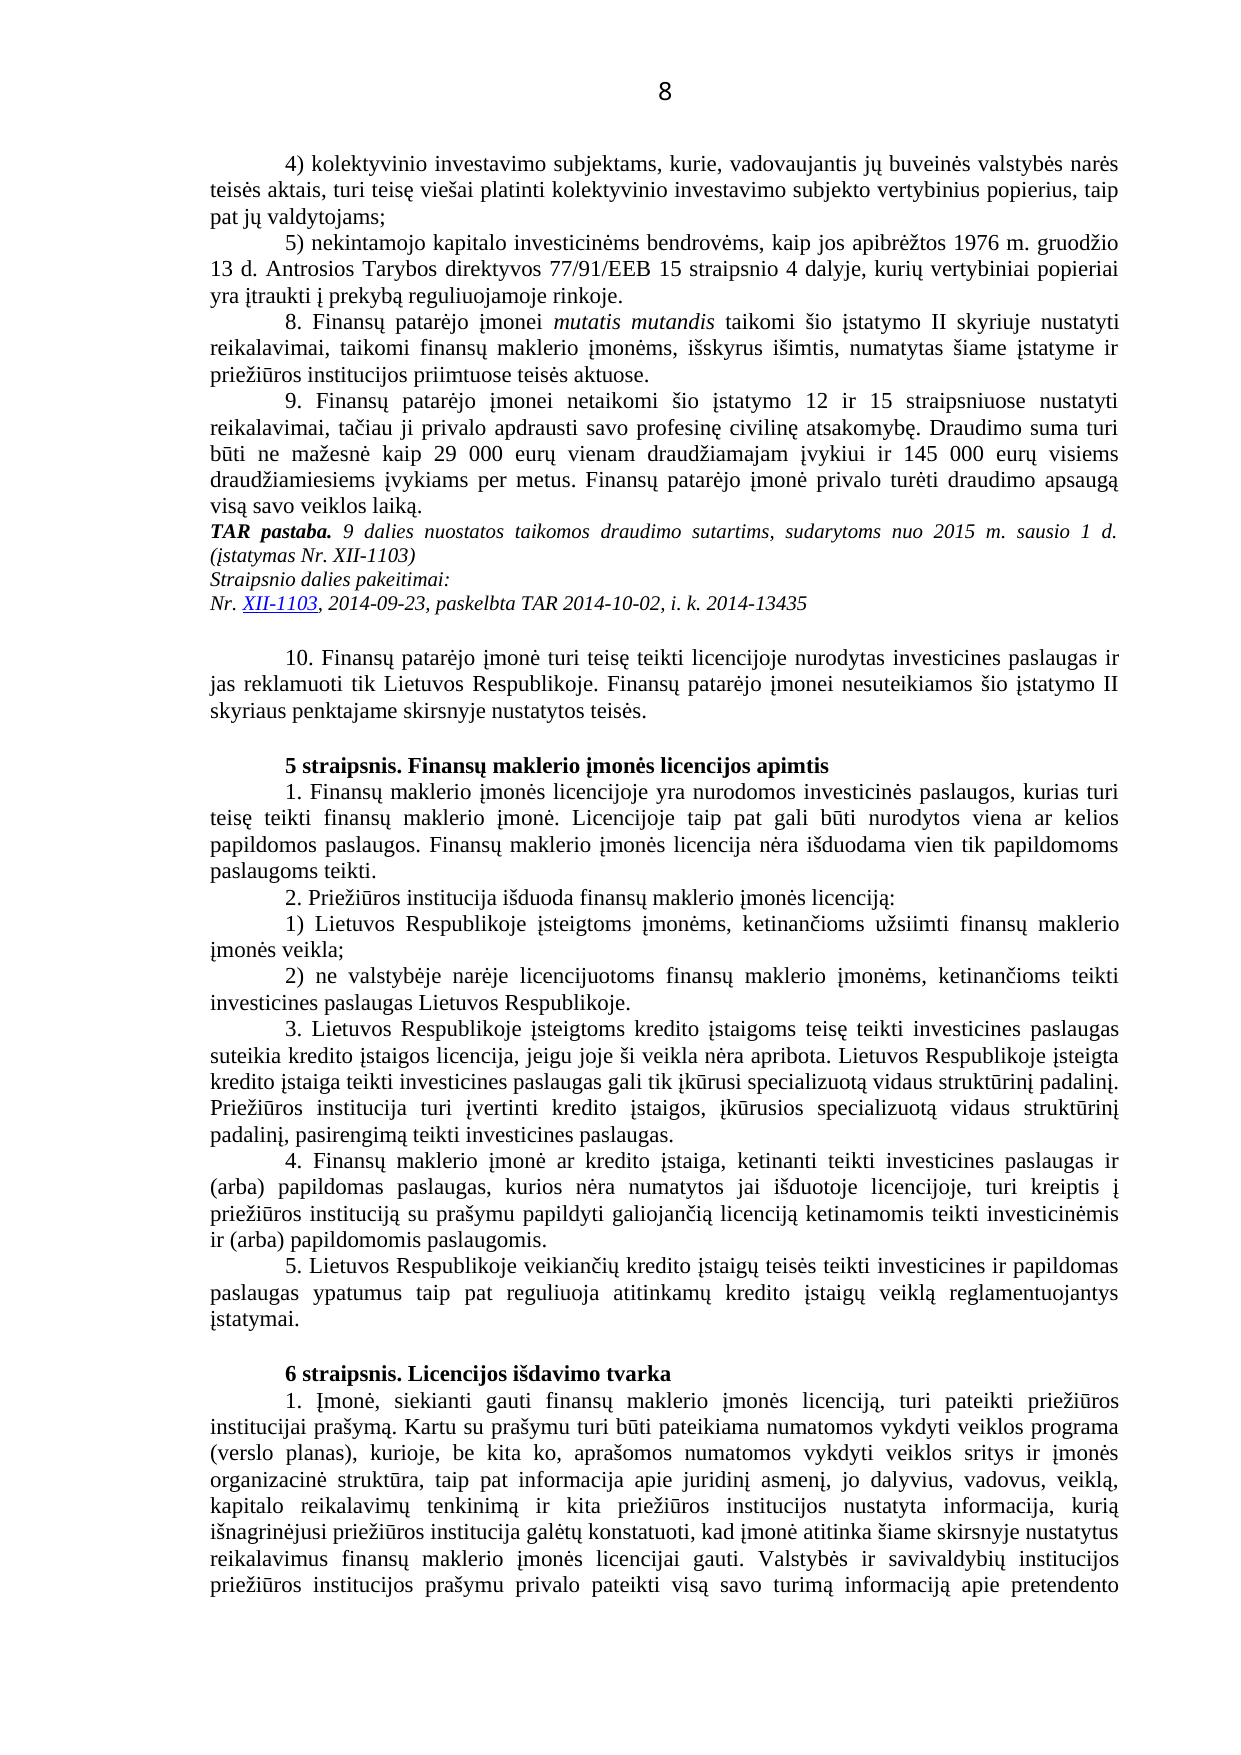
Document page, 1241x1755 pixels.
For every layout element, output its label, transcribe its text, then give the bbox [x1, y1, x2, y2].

text 5 straipsnis. Finansų maklerio įmonės licencijos apimtis [210, 752, 1120, 778]
text 1) Lietuvos Respublikoje įsteigtoms įmonėms, ketinančioms užsiimti finansų maklerio įmonės veikla; [210, 910, 1120, 963]
text 1. Įmonė, siekianti gauti finansų maklerio įmonės licenciją, turi pateikti priežiūros institucijai prašymą. Kartu su prašymu turi būti pateikiama numatomos vykdyti veiklos programa (verslo planas), kurioje, be kita ko, aprašomos numatomos vykdyti veiklos sritys ir įmonės organizacinė struktūra, taip pat informacija apie juridinį asmenį, jo dalyvius, vadovus, veiklą, kapitalo reikalavimų tenkinimą ir kita priežiūros institucijos nustatyta informacija, kurią išnagrinėjusi priežiūros institucija galėtų konstatuoti, kad įmonė atitinka šiame skirsnyje nustatytus reikalavimus finansų maklerio įmonės licencijai gauti. Valstybės ir savivaldybių institucijos priežiūros institucijos prašymu privalo pateikti visą savo turimą informaciją apie pretendento [210, 1387, 1120, 1597]
text 3. Lietuvos Respublikoje įsteigtoms kredito įstaigoms teisę teikti investicines paslaugas suteikia kredito įstaigos licencija, jeigu joje ši veikla nėra apribota. Lietuvos Respublikoje įsteigta kredito įstaiga teikti investicines paslaugas gali tik įkūrusi specializuotą vidaus struktūrinį padalinį. Priežiūros institucija turi įvertinti kredito įstaigos, įkūrusios specializuotą vidaus struktūrinį padalinį, pasirengimą teikti investicines paslaugas. [210, 1015, 1120, 1147]
text 1. Finansų maklerio įmonės licencijoje yra nurodomos investicinės paslaugos, kurias turi teisę teikti finansų maklerio įmonė. Licencijoje taip pat gali būti nurodytos viena ar kelios papildomos paslaugos. Finansų maklerio įmonės licencija nėra išduodama vien tik papildomoms paslaugoms teikti. [210, 778, 1120, 883]
text TAR pastaba. 9 dalies nuostatos taikomos draudimo sutartims, sudarytoms nuo 2015 m. sausio 1 d. (įstatymas Nr. XII-1103) [210, 519, 1120, 567]
text 4) kolektyvinio investavimo subjektams, kurie, vadovaujantis jų buveinės valstybės narės teisės aktais, turi teisę viešai platinti kolektyvinio investavimo subjekto vertybinius popierius, taip pat jų valdytojams; [210, 150, 1120, 229]
text 2) ne valstybėje narėje licencijuotoms finansų maklerio įmonėms, ketinančioms teikti investicines paslaugas Lietuvos Respublikoje. [210, 963, 1120, 1015]
text Nr. XII-1103, 2014-09-23, paskelbta TAR 2014-10-02, i. k. 2014-13435 [210, 591, 1120, 615]
text 10. Finansų patarėjo įmonė turi teisę teikti licencijoje nurodytas investicines paslaugas ir jas reklamuoti tik Lietuvos Respublikoje. Finansų patarėjo įmonei nesuteikiamos šio įstatymo II skyriaus penktajame skirsnyje nustatytos teisės. [210, 644, 1120, 723]
text 6 straipsnis. Licencijos išdavimo tvarka [210, 1360, 1120, 1387]
text 8. Finansų patarėjo įmonei mutatis mutandis taikomi šio įstatymo II skyriuje nustatyti reikalavimai, taikomi finansų maklerio įmonėms, išskyrus išimtis, numatytas šiame įstatyme ir priežiūros institucijos priimtuose teisės aktuose. [210, 308, 1120, 387]
text Straipsnio dalies pakeitimai: [210, 567, 1120, 591]
text 5) nekintamojo kapitalo investicinėms bendrovėms, kaip jos apibrėžtos 1976 m. gruodžio 13 d. Antrosios Tarybos direktyvos 77/91/EEB 15 straipsnio 4 dalyje, kurių vertybiniai popieriai yra įtraukti į prekybą reguliuojamoje rinkoje. [210, 229, 1120, 308]
text 9. Finansų patarėjo įmonei netaikomi šio įstatymo 12 ir 15 straipsniuose nustatyti reikalavimai, tačiau ji privalo apdrausti savo profesinę civilinę atsakomybę. Draudimo suma turi būti ne mažesnė kaip 29 000 eurų vienam draudžiamajam įvykiui ir 145 000 eurų visiems draudžiamiesiems įvykiams per metus. Finansų patarėjo įmonė privalo turėti draudimo apsaugą visą savo veiklos laiką. [210, 387, 1120, 519]
text 5. Lietuvos Respublikoje veikiančių kredito įstaigų teisės teikti investicines ir papildomas paslaugas ypatumus taip pat reguliuoja atitinkamų kredito įstaigų veiklą reglamentuojantys įstatymai. [210, 1252, 1120, 1332]
text 4. Finansų maklerio įmonė ar kredito įstaiga, ketinanti teikti investicines paslaugas ir (arba) papildomas paslaugas, kurios nėra numatytos jai išduotoje licencijoje, turi kreiptis į priežiūros instituciją su prašymu papildyti galiojančią licenciją ketinamomis teikti investicinėmis ir (arba) papildomomis paslaugomis. [210, 1147, 1120, 1252]
text 2. Priežiūros institucija išduoda finansų maklerio įmonės licenciją: [210, 883, 1120, 910]
